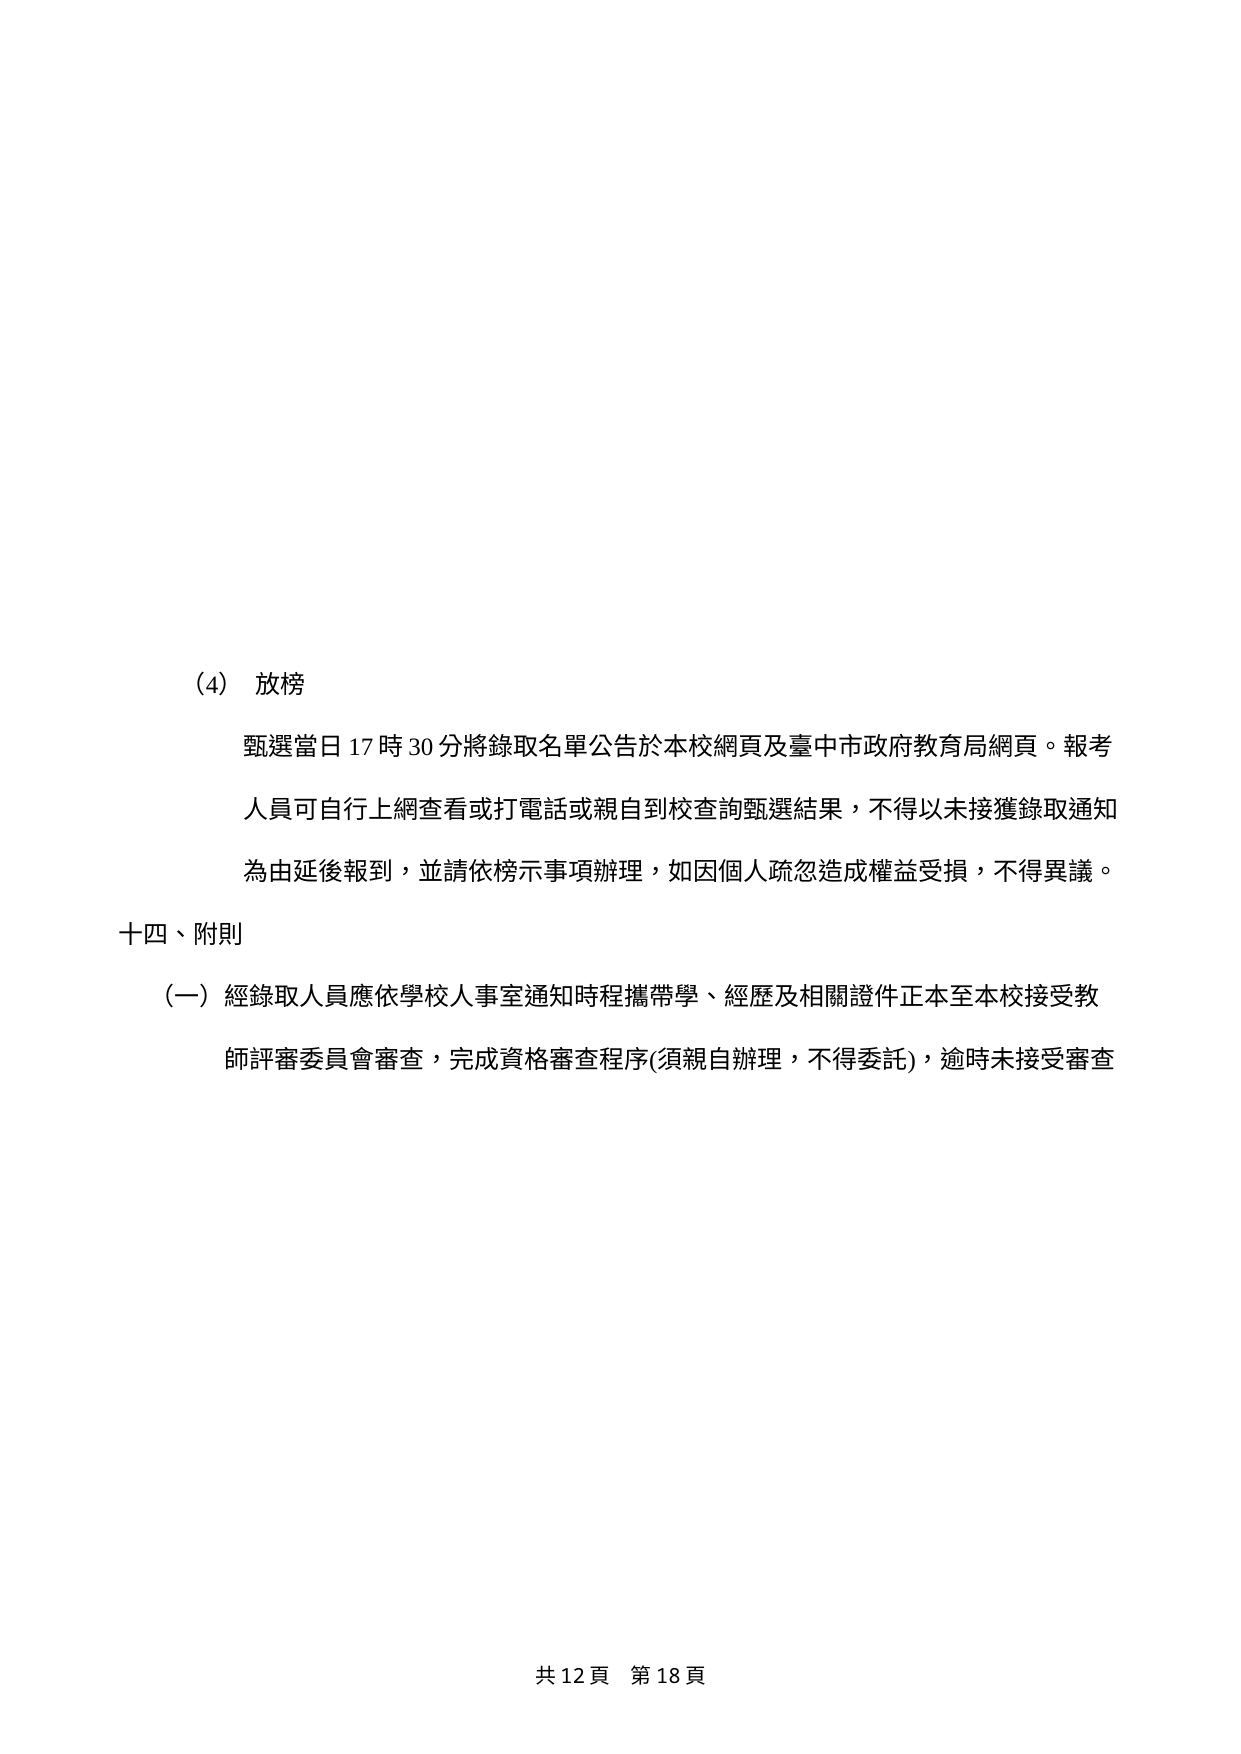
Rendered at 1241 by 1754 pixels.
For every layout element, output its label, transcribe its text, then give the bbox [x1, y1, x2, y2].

list 放榜 [181, 641, 1122, 703]
text 十四、附則 [118, 891, 1122, 953]
text （一）經錄取人員應依學校人事室通知時程攜帶學、經歷及相關證件正本至本校接受教師評審委員會審查，完成資格審查程序(須親自辦理，不得委託)，逾時未接受審查 [149, 953, 1122, 1078]
text 甄選當日17時30分將錄取名單公告於本校網頁及臺中市政府教育局網頁。報考人員可自行上網查看或打電話或親自到校查詢甄選結果，不得以未接獲錄取通知為由延後報到，並請依榜示事項辦理，如因個人疏忽造成權益受損，不得異議。 [243, 703, 1122, 891]
